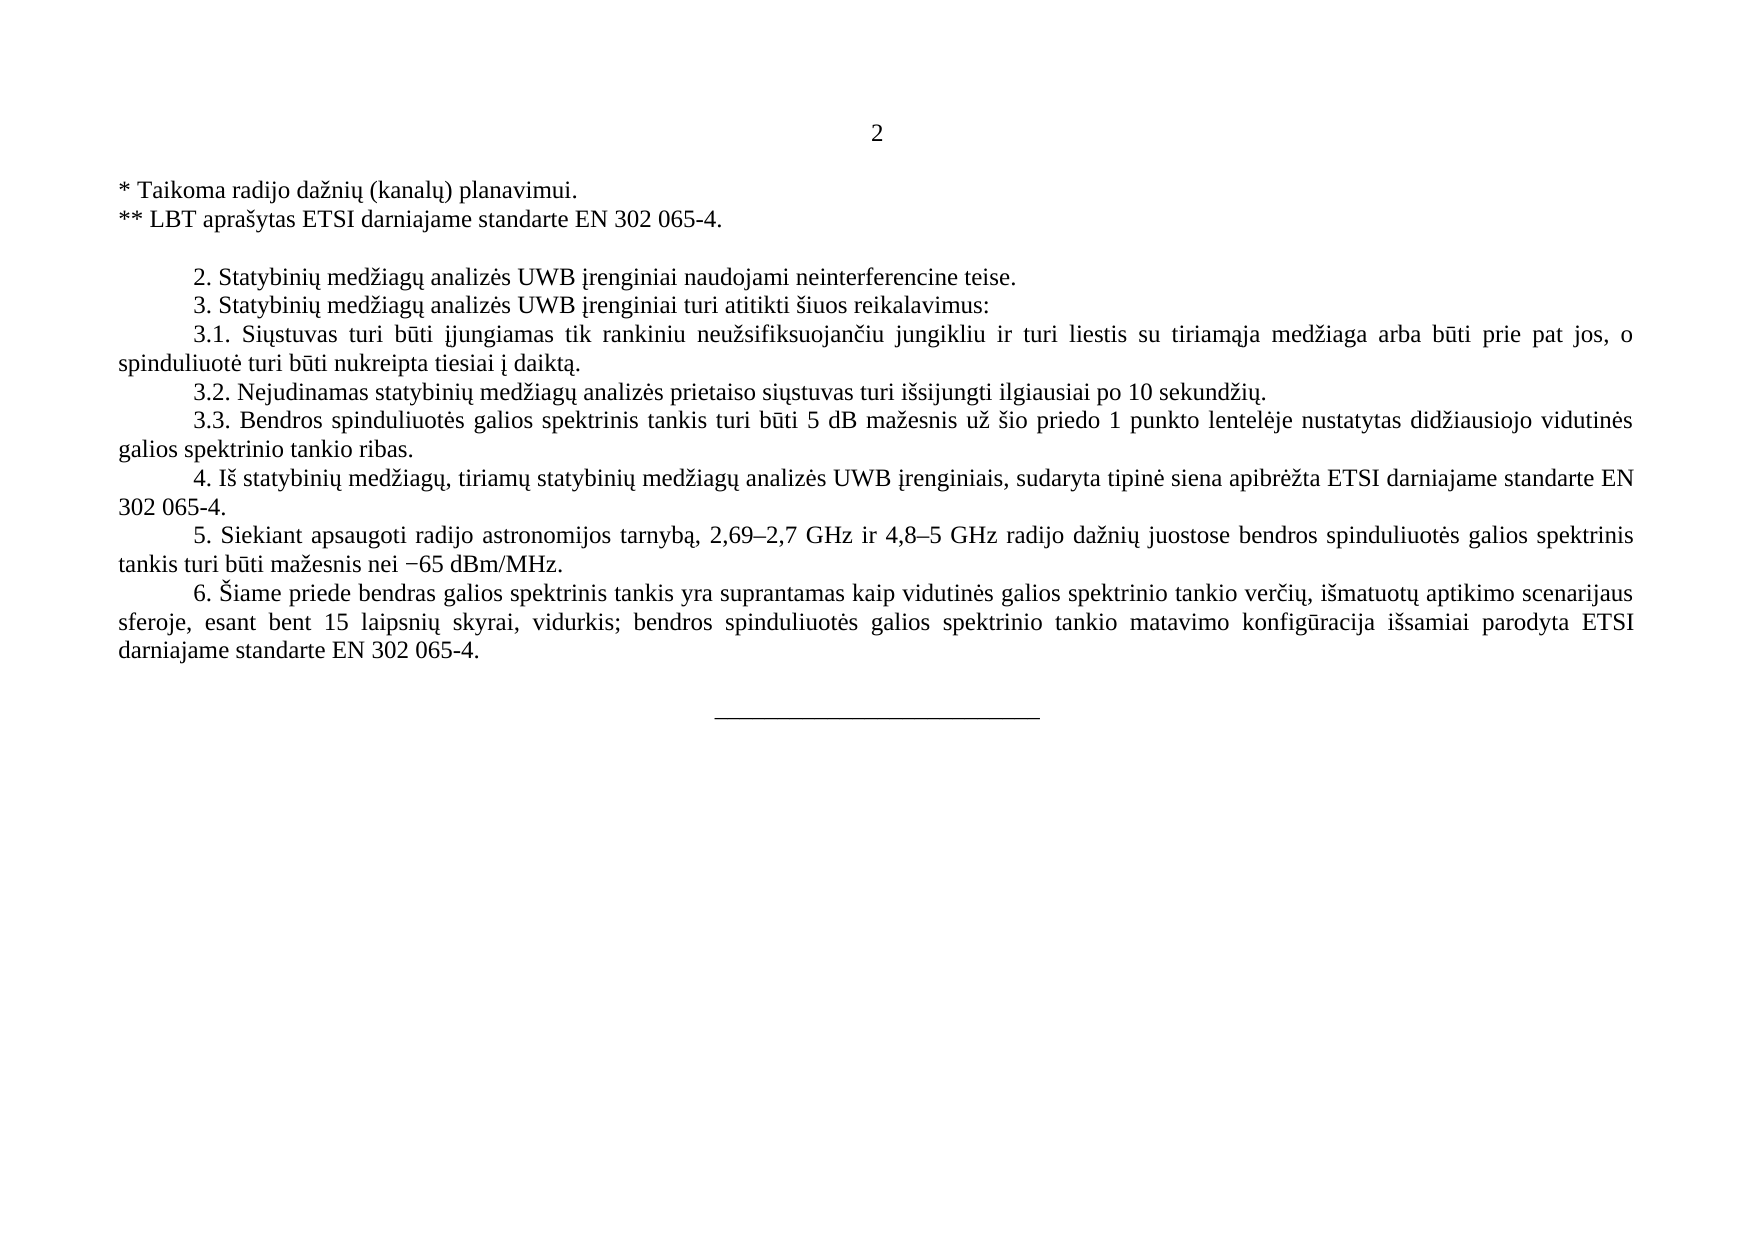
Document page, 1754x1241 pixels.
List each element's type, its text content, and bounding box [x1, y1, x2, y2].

text 3.2. Nejudinamas statybinių medžiagų analizės prietaiso siųstuvas turi išsijungti ilgiausiai po 10 sekundžių. [118, 377, 1636, 406]
text 2. Statybinių medžiagų analizės UWB įrenginiai naudojami neinterferencine teise. [118, 262, 1636, 291]
text 3. Statybinių medžiagų analizės UWB įrenginiai turi atitikti šiuos reikalavimus: [118, 291, 1636, 319]
text 6. Šiame priede bendras galios spektrinis tankis yra suprantamas kaip vidutinės galios spektrinio tankio verčių, išmatuotų aptikimo scenarijaus sferoje, esant bent 15 laipsnių skyrai, vidurkis; bendros spinduliuotės galios spektrinio tankio matavimo konfigūracija išsamiai parodyta ETSI darniajame standarte EN 302 065-4. [118, 578, 1636, 664]
text 3.1. Siųstuvas turi būti įjungiamas tik rankiniu neužsifiksuojančiu jungikliu ir turi liestis su tiriamąja medžiaga arba būti prie pat jos, o spinduliuotė turi būti nukreipta tiesiai į daiktą. [118, 319, 1636, 377]
text 5. Siekiant apsaugoti radijo astronomijos tarnybą, 2,69–2,7 GHz ir 4,8–5 GHz radijo dažnių juostose bendros spinduliuotės galios spektrinis tankis turi būti mažesnis nei −65 dBm/MHz. [118, 521, 1636, 578]
text 4. Iš statybinių medžiagų, tiriamų statybinių medžiagų analizės UWB įrenginiais, sudaryta tipinė siena apibrėžta ETSI darniajame standarte EN 302 065-4. [118, 463, 1636, 521]
text ** LBT aprašytas ETSI darniajame standarte EN 302 065-4. [118, 204, 1636, 233]
text __________________________ [118, 693, 1636, 722]
text * Taikoma radijo dažnių (kanalų) planavimui. [118, 176, 1636, 204]
text 3.3. Bendros spinduliuotės galios spektrinis tankis turi būti 5 dB mažesnis už šio priedo 1 punkto lentelėje nustatytas didžiausiojo vidutinės galios spektrinio tankio ribas. [118, 406, 1636, 463]
